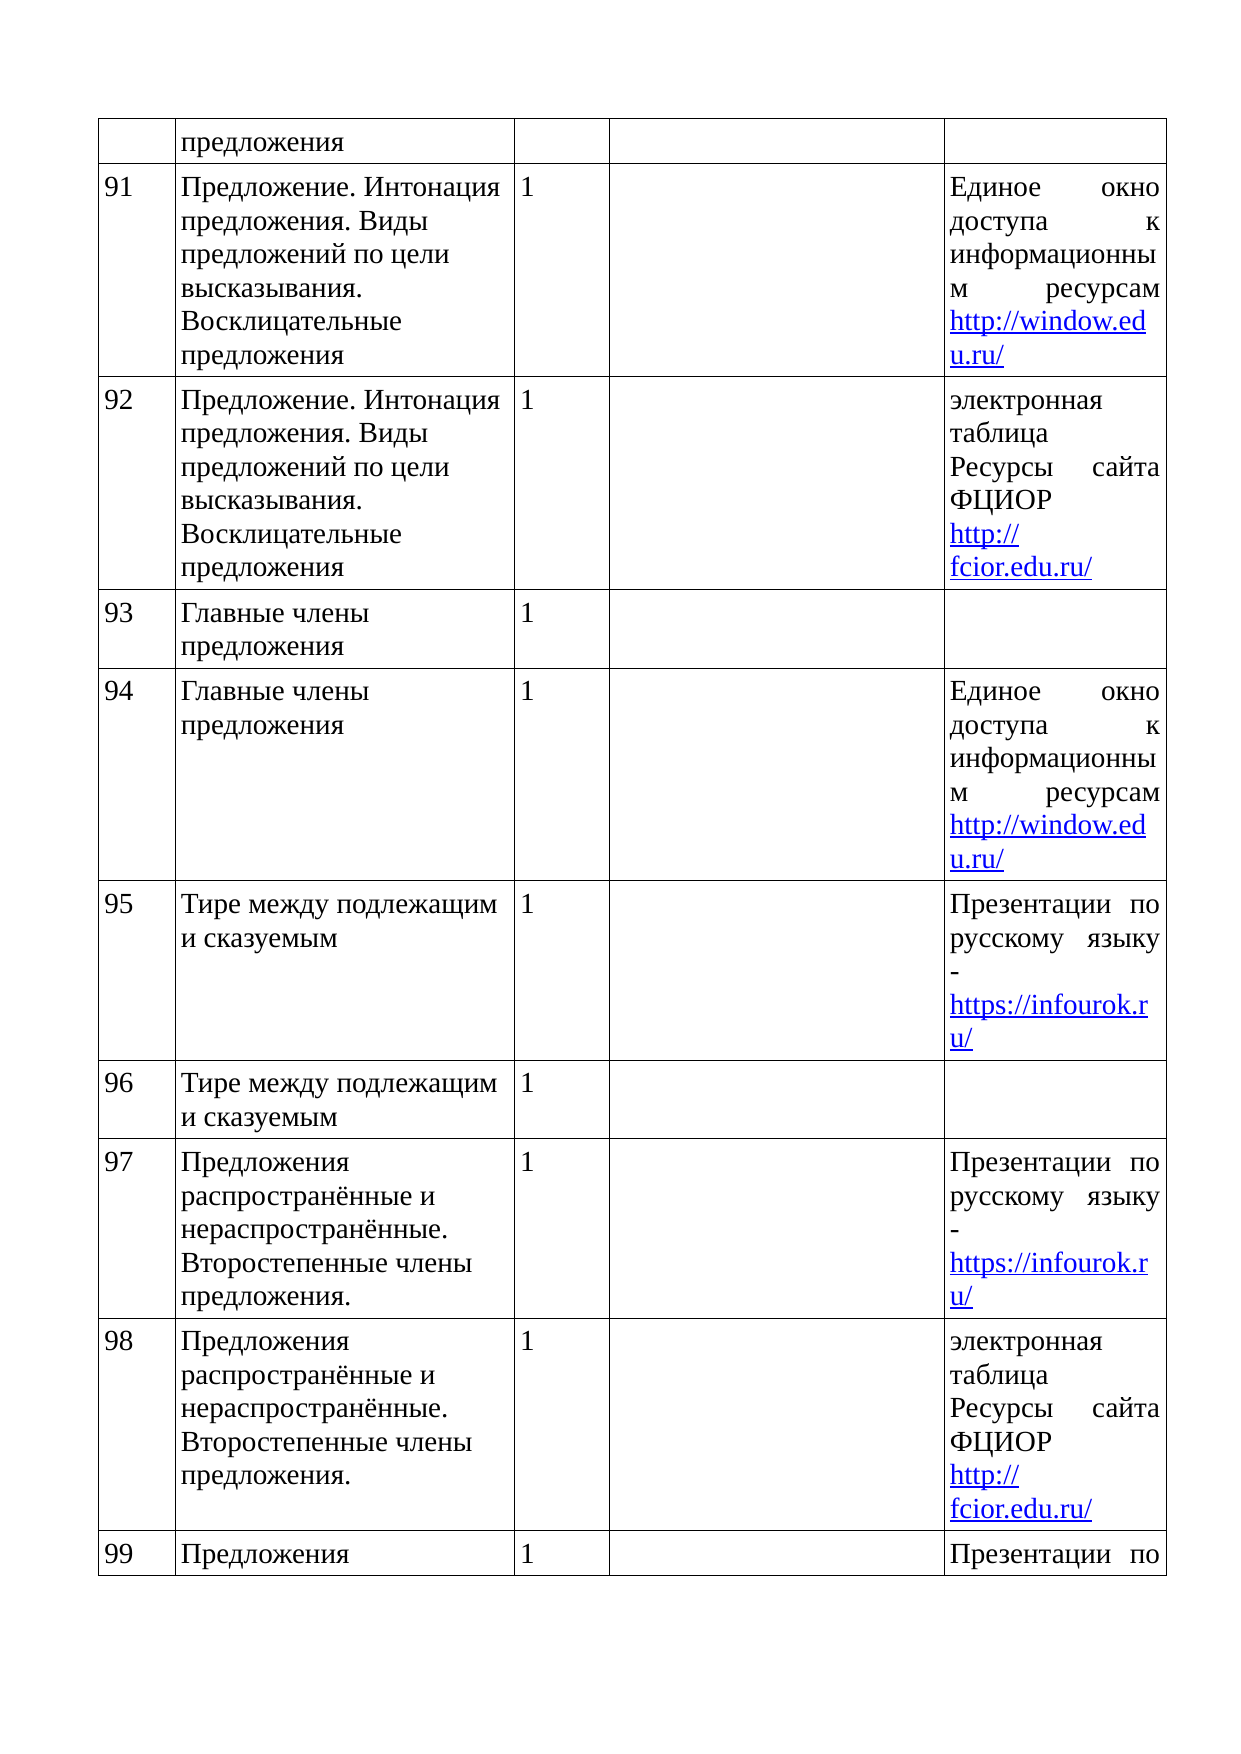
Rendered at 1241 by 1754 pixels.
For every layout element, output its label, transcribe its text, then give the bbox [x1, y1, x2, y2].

table_cell [945, 590, 1166, 667]
table_cell 1 [515, 590, 609, 667]
table_cell [610, 1061, 944, 1138]
table_cell Презентации по русскому языку - https://infourok.ru/ [945, 881, 1166, 1059]
table_cell Тире между подлежащим и сказуемым [176, 881, 514, 1059]
table_cell [610, 1139, 944, 1317]
table_cell 93 [99, 590, 175, 667]
table_cell Предложение. Интонация предложения. Виды предложений по цели высказывания. Восклицательные предложения [176, 377, 514, 589]
table_cell 1 [515, 669, 609, 880]
table_cell 1 [515, 1061, 609, 1138]
table_cell 1 [515, 1319, 609, 1530]
table_cell Предложение. Интонация предложения. Виды предложений по цели высказывания. Восклицательные предложения [176, 164, 514, 376]
table_cell Предложения распространённые и нераспространённые. Второстепенные члены предложения. [176, 1139, 514, 1317]
table_cell 96 [99, 1061, 175, 1138]
table_cell 1 [515, 164, 609, 376]
table_cell [610, 669, 944, 880]
table_cell 92 [99, 377, 175, 589]
table_cell 97 [99, 1139, 175, 1317]
table_cell Предложения [176, 1531, 514, 1575]
table_cell [610, 590, 944, 667]
table_cell [945, 1061, 1166, 1138]
table_cell 1 [515, 377, 609, 589]
table_cell [610, 164, 944, 376]
table_cell Главные члены предложения [176, 590, 514, 667]
table_cell Презентации по русскому языку - https://infourok.ru/ [945, 1139, 1166, 1317]
table_cell Главные члены предложения [176, 669, 514, 880]
table_cell [99, 119, 175, 163]
table_cell 99 [99, 1531, 175, 1575]
table_cell Единое окно доступа к информационным ресурсам http://window.edu.ru/ [945, 164, 1166, 376]
table_cell [515, 119, 609, 163]
table_cell Презентации по [945, 1531, 1166, 1575]
table_cell Единое окно доступа к информационным ресурсам http://window.edu.ru/ [945, 669, 1166, 880]
table_cell электронная таблица Ресурсы сайта ФЦИОР http://fcior.edu.ru/ [945, 377, 1166, 589]
table_cell [945, 119, 1166, 163]
table_cell 1 [515, 1531, 609, 1575]
table_cell предложения [176, 119, 514, 163]
table_cell 95 [99, 881, 175, 1059]
table_cell [610, 1531, 944, 1575]
table_cell 98 [99, 1319, 175, 1530]
table_cell электронная таблица Ресурсы сайта ФЦИОР http://fcior.edu.ru/ [945, 1319, 1166, 1530]
table_cell Предложения распространённые и нераспространённые. Второстепенные члены предложения. [176, 1319, 514, 1530]
table_cell 91 [99, 164, 175, 376]
table_cell 94 [99, 669, 175, 880]
table_cell 1 [515, 881, 609, 1059]
table_cell [610, 119, 944, 163]
table_cell [610, 377, 944, 589]
table_cell 1 [515, 1139, 609, 1317]
table_cell [610, 881, 944, 1059]
table_cell Тире между подлежащим и сказуемым [176, 1061, 514, 1138]
table_cell [610, 1319, 944, 1530]
